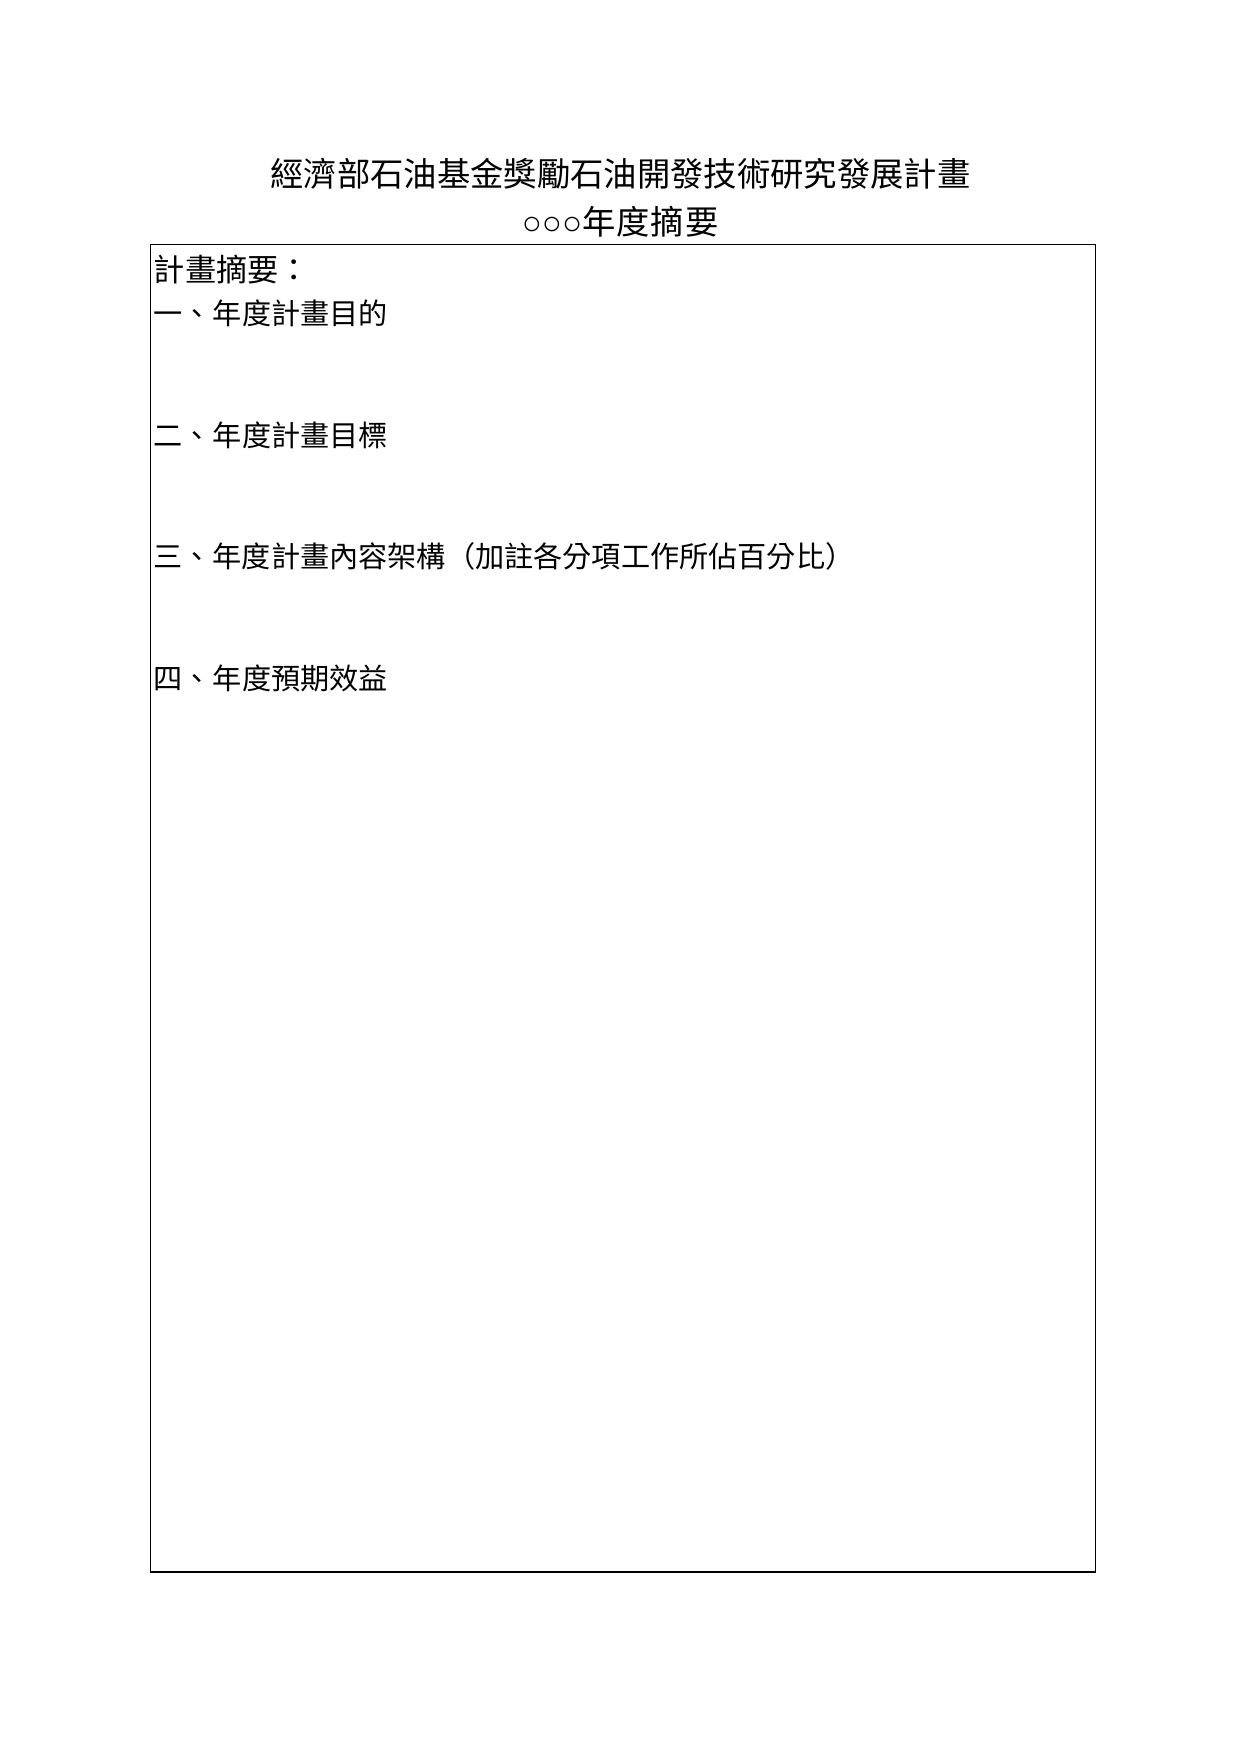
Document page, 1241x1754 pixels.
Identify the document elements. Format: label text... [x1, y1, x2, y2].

table_header 計畫摘要： 年度計畫目的 年度計畫目標 年度計畫內容架構（加註各分項工作所佔百分比） 年度預期效益 [151, 245, 1095, 1571]
text ○○○年度摘要 [153, 196, 1087, 244]
text 經濟部石油基金獎勵石油開發技術研究發展計畫 [153, 148, 1087, 196]
